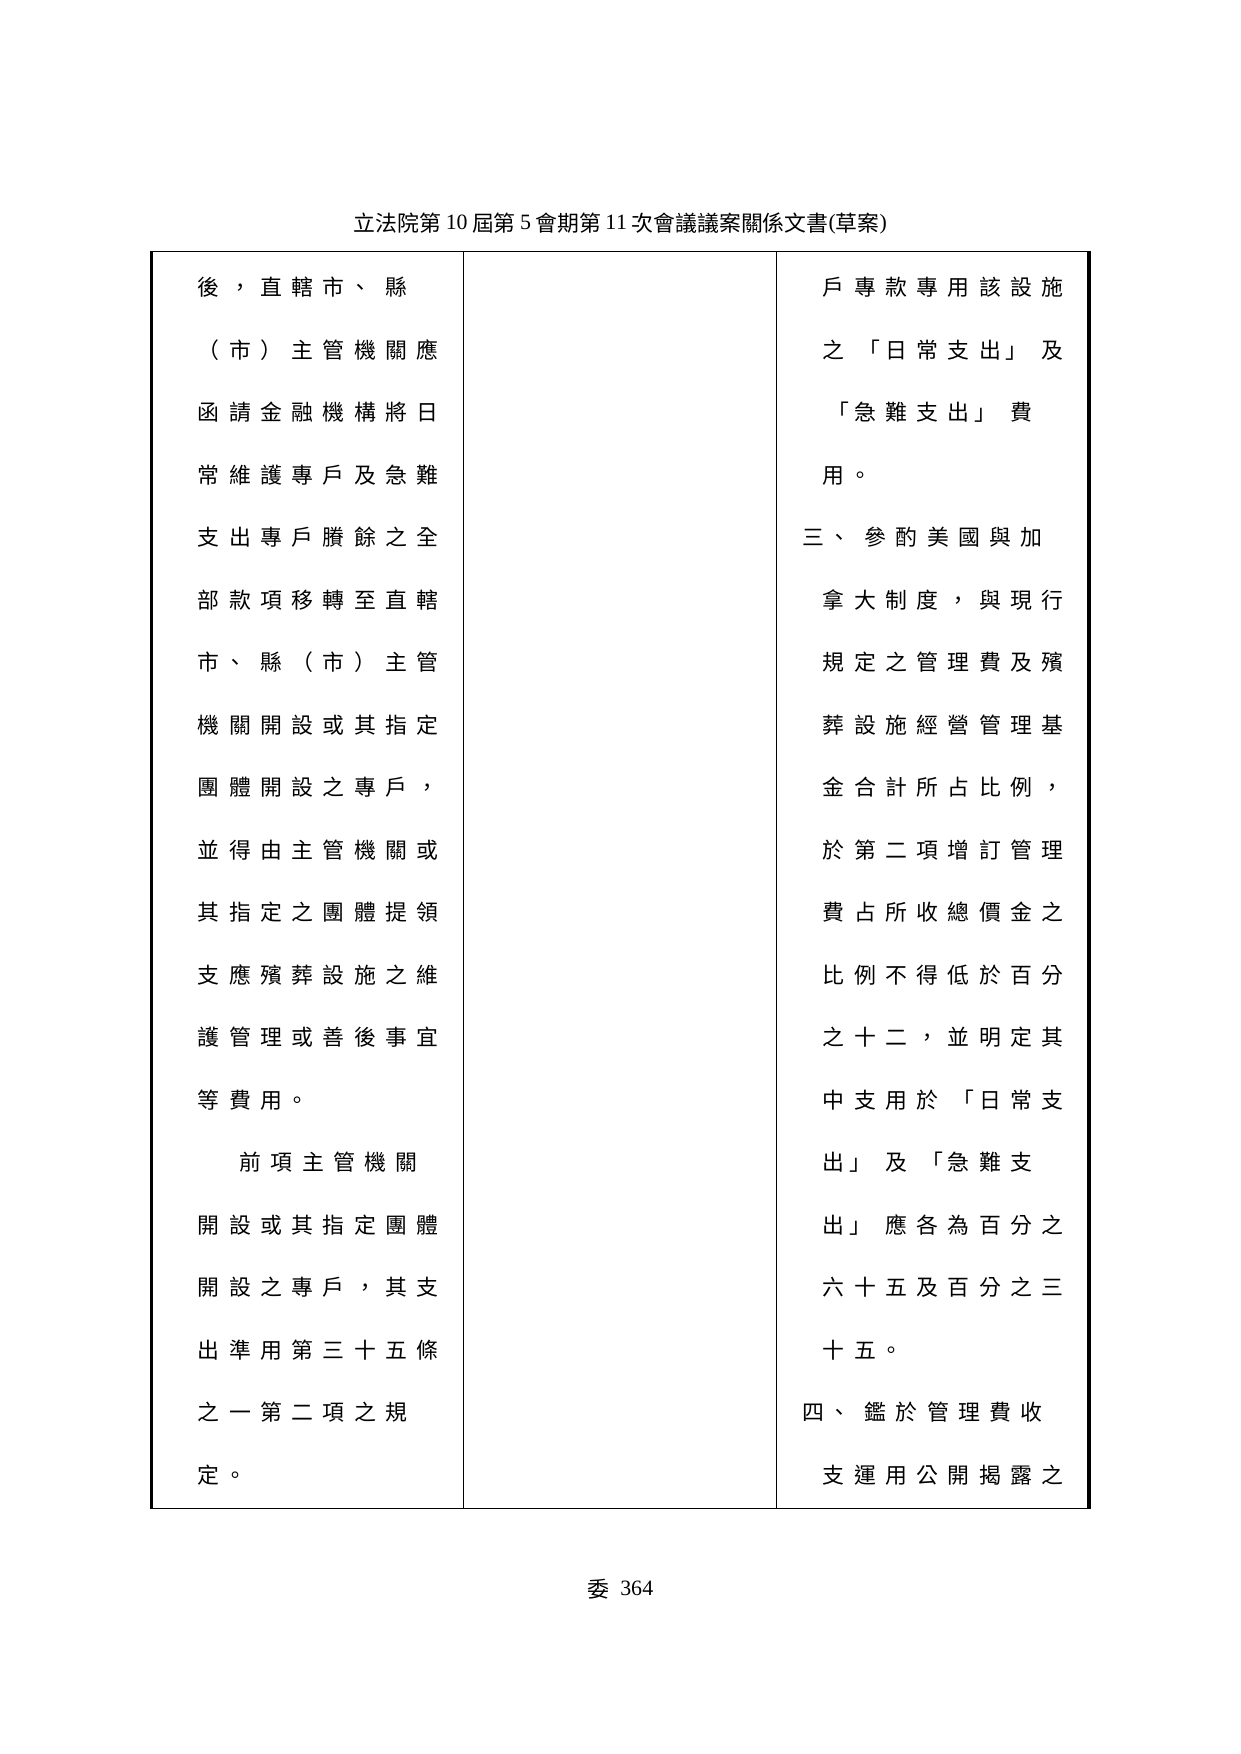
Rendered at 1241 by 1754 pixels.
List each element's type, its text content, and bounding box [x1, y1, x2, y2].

table_cell 後，直轄市、縣（市）主管機關應函請金融機構將日常維護專戶及急難支出專戶賸餘之全部款項移轉至直轄市、縣（市）主管機關開設或其指定團體開設之專戶，並得由主管機關或其指定之團體提領支應殯葬設施之維護管理或善後事宜等費用。 前項主管機關開設或其指定團體開設之專戶，其支出準用第三十五條之一第二項之規定。 [153, 252, 463, 1508]
table_cell [464, 252, 776, 1508]
table_cell 戶專款專用該設施之「日常支出」及「急難支出」費用。 三、參酌美國與加拿大制度，與現行規定之管理費及殯葬設施經營管理基金合計所占比例，於第二項增訂管理費占所收總價金之比例不得低於百分之十二，並明定其中支用於「日常支出」及「急難支出」應各為百分之六十五及百分之三十五。 四、鑑於管理費收支運用公開揭露之 [777, 252, 1087, 1508]
